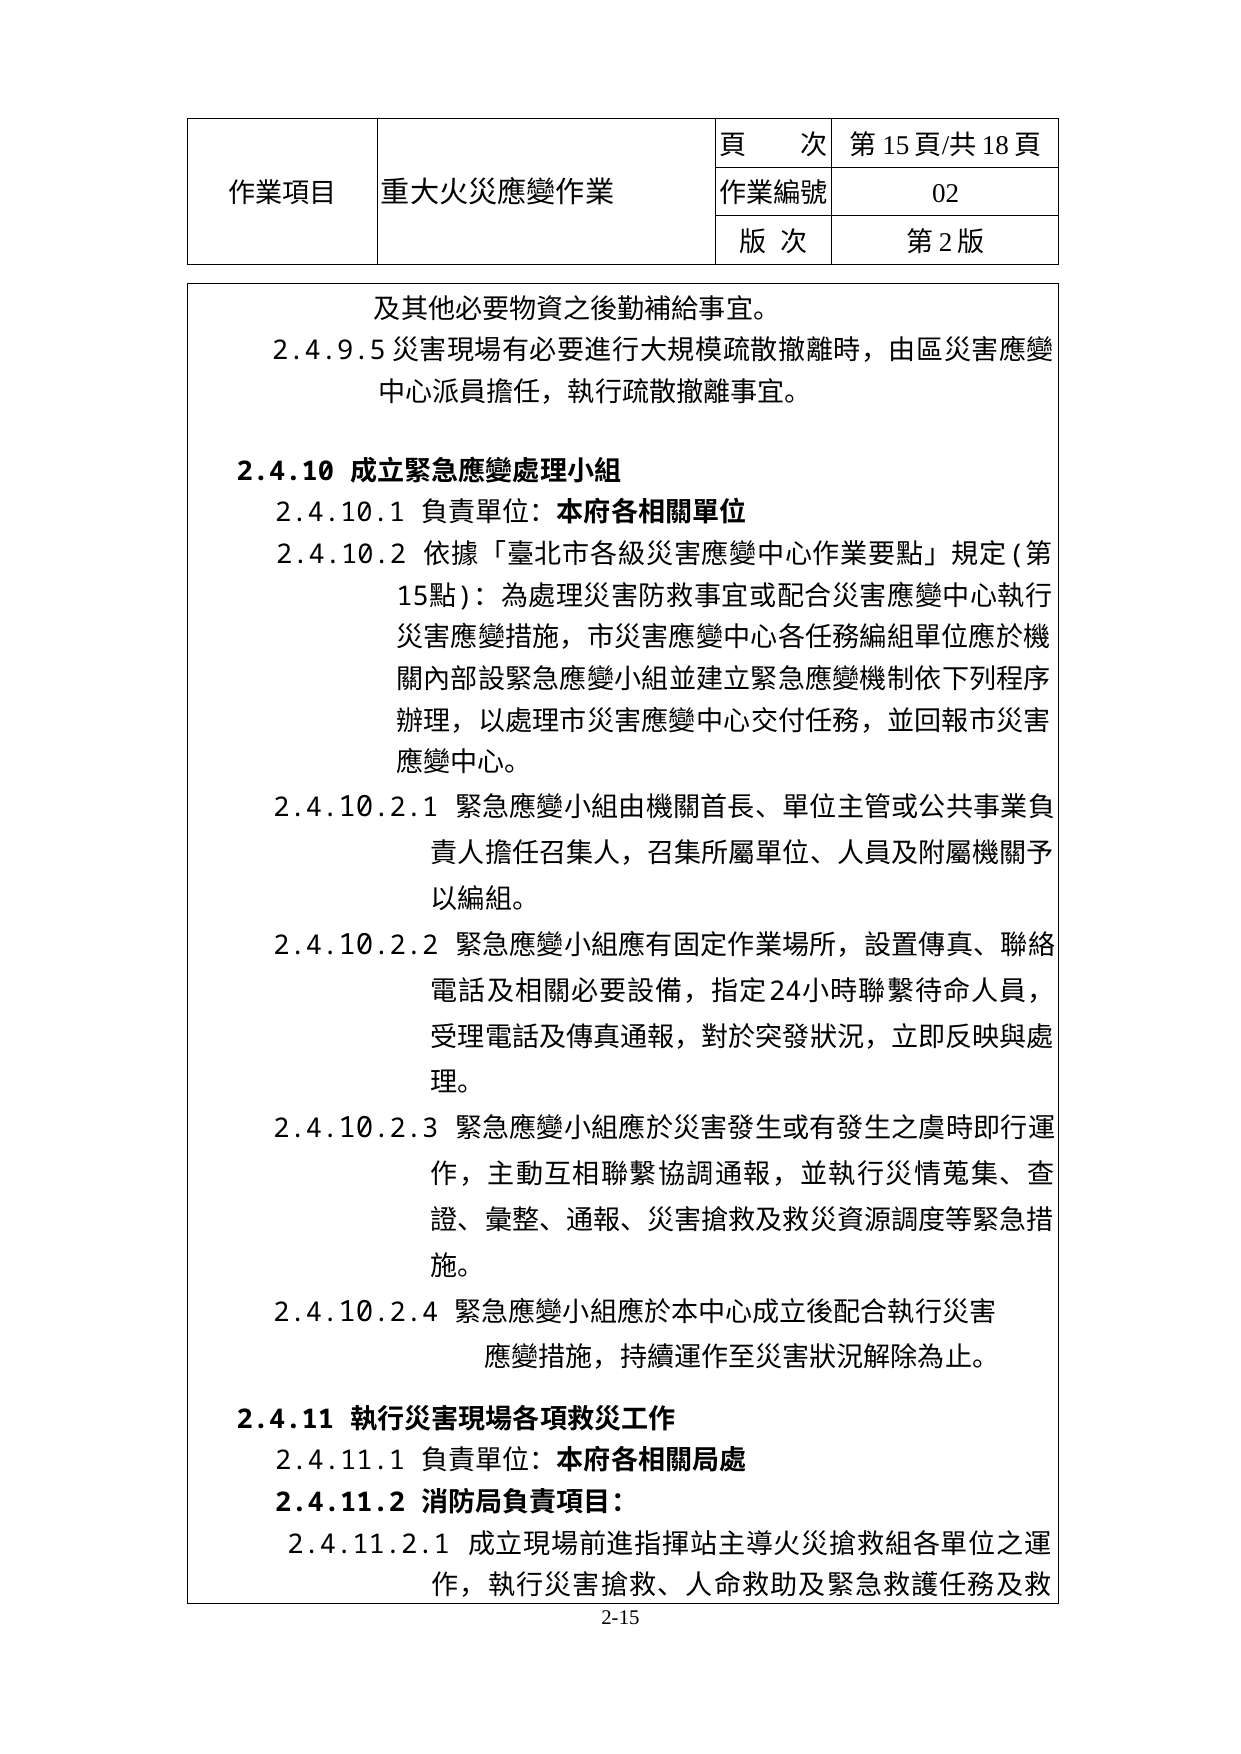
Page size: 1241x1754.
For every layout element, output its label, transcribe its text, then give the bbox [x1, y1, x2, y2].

table_header 2.3作業流程 2.4作業內容與方法 2.4.1 受理報案 2.4.1.1負責單位：消防局(救災救護指揮中心) 2.4.1.2 救災救護指揮中心接獲報案(民眾或分隊、110、1999轉報)後，應立即掌握火警狀況並登錄相關資料。 (1)火警發生地點及報案人基本資料。 (2)附近路況及道路狀況。 (3)建築物之用途（如住家、工廠、餐廳…等）。 (4)有無民眾受困？約有多少人受困？ (5)建築物結構（面積、高度、構造）？ (6)燃燒情形（起火範圍）。 2.4.1.3 救災救護指揮中心派遣轄區消防中、分隊出勤，各分隊接獲通知及了解狀況後，於規定時間內出動消防戰力（含人員、車輛、裝備及器材）前往救災。 2.4.1.4 指揮中心值勤員迅速調閱搶救計畫圖說，以無線電通知轄區消防分隊帶隊官相關訊息。 2.4.1.5 通知義消人員前往協助救災並轉報警察局、台灣電力股份有限公司、瓦斯事業機構派員前往協助。 2.4.2 轄區消防分隊出勤 2.4.2.1 負責單位：消防局外勤單位 2.4.2.2 消防分隊值班人員接獲指揮中心通報後，立即按下火警警鈴，由廣播系統將災害地點、類別、出勤車輛等通知備勤人員出勤救災。 2.4.2.3 消防分隊備勤人員接獲火警訊息或通報，立即整裝攜帶應勤用具上車，駕駛員將車發動，打開警示燈及無線電，指揮官並立即呼叫指揮中心報告出動車輛代號，同時利用車輛行進間查看水源圖，確認水源分佈狀況，以爭取搶救機先及時效。 2.4.2.4 分隊出勤後於最短時間到達現場，駕駛員必須先了解路況，選擇道路寬、路程近且交通量少之便捷道路行駛，並確保交通安全之情況下，善用交通優先權以爭取時效。 2.4.2.5 出動途中應隨時與救災救護指揮中心保持聯繫，並進一步了解救災救護指揮中心蒐集之現場情資，帶隊官須瞭解火勢大小及延燒可能性，以期事先構想搶救腹案研判可能發生之狀況，在到達現場前，將所觀察之火、煙、風向狀況，回報救災救護指揮中心，以因應請求支援及火場部署對策。 2.4.2.6 在馳赴火場途中，若發現火勢猛烈帶隊官應立即回報現場火災級數並請求救災救護指揮中心調度人車支援。 2.4.3 到達現場回報 2.4.3.1負責單位：消防局外勤單位 2.4.3.2 初期派遣分隊到達現場時，最先抵達現場之帶隊官，視火勢延燒及燃燒狀況，立即回報現場火災級數，並隨時視狀況提升或降低火災級數，並判斷是否需請求支援，另依火勢大小及建築物構造情形選擇最有利停車位置，先觀察火勢延燒及燃燒狀況，詢問週遭關係人確定有無人員受困，並注意風向及冒煙情形，救災人員立即穿戴裝備器材迅速展開救災行動。 2.4.3.3 到達火場單位應先行回報救災救護指揮中心，後續與從救災救護指揮中心保持密切聯繫，做好火場作戰之基本部署。 2.4.3.4 帶隊官到達現場應注意下列狀況，並隨時回報指揮中心 (1)火場狀況：火災等級、附近有無易燃物或危險物、有無可能擴大延燒。 (2)建築物狀況：如建築物樓層數、建築物用途，如工廠或住家 或商家等。 (3)人員受困或受傷情況：詢問屋主或相關人士，以利掌握受困或受傷人員數目。 2.4.3.5 救災車輛到達選擇最適當位置後，靠邊停放預留車道讓馬路保持暢通，使後來車輛得以順利進出，同時各車保持前後距離，俾使車輛調度及救災空間靈活運用，另火場正面應預留雲梯車停放位置，同時主力攻擊車輛應特別注意安全，不要停靠火場正下方，以免火流熱氣侵襲閃躲不及，或掉落物擊壞車輛。 2.4.4 現場搶救作業分組 2.4.4.1 負責單位：消防局外勤單位(大隊) 2.4.4.2 消防局各單位到達現場後先行成立簡易指揮站。指揮官應依相關現場狀況資訊，研判可能狀況，將現場報到單位予以編組。 2.4.4.2.1 新聞官：彙整相關資料擬定新聞草稿，適時提供媒體各 項資料。 2.4.4.2.2 聯絡官：協調聯繫請求支援事項，例如台電、北水處、 警察局、工務局、都發局、國軍、民間團體等相關單位協助救災，在大型或較複雜的事故中，負責與各單位互動及接收並傳達重要訊息，確定各單位之間能有效溝通。 2.4.4.2.3 安全官：了解現場四周狀況，監控所有救援行動及環境 的危險狀況，注意任何危及救災人員安全事項，包括觸電、二次爆炸、毒性化學物質、掉落物等狀況，隨時提醒指揮官及救災人員，負責掌握現場全體人員之安全。 2.4.4.2.4 作業組： 2.4.4.2.4.1 協調所有行動，負責救災人員的安全，協助指揮官訂 定應變的目標。 2.4.4.2.4.2 負責執行事故行動計畫所擬定的應變行動。 2.4.4.2.4.3 透過指揮官要求各項救災資源。 2.4.4.2.4.4 在救災過程中，讓事故指揮官時時清楚事故發展和救 災資源的使用狀況。 2.4.4.2.4.5 視事故發展情形、人力及按實際作業需求，擴編各項 任務的分組。 2.4.4.2.5 計劃組： 2.4.4.2.5.1 小型事故時，指揮官可自行負責計畫作業，此時計劃 組不一定要成立，但若事件規模增大，指揮官無法兼 顧計劃事宜時，則可能需設立計畫組。 2.4.4.2.5.2 計畫組長主要任務為對事件的發展和可用資源的狀況 進行蒐集、評估和應用。 2.4.4.2.5.3 負責擬訂事故行動計劃，明定特定作業期間的應變作 為和救災資源的使用。 2.4.4.2.5.4 掌控資源、狀況、文書、解散及特別技術專家等事務 。 2.4.4.2.5.5 事故行動計畫應由指揮官督導計畫組製作，在簡單的 小型事故中，事故行動計畫可能由指揮官負責且不需以書面形式為之，可用口頭或其他形式，但在大型複雜事故中，事故行動計畫由計畫組製作並以書面形式為之，並隨時依事故需要彈性檢討。 2.4.4.2.5.6 視事故發展情形、人力及按實際作業需求，設立各項 任務的作業小組。 2.4.4.2.6 後勤組： 2.4.4.2.6.1 後勤組長負責協調及主導後勤組各個小組的運作，提 供各項設施、勤務及工具。 2.4.4.2.6.2 掌握資源補給概況，負責購置餐點、飲水等補給物品 ，無線電及有線通訊設備故障之排除。 2.4.4.2.6.3 處理各式救災救護車輛故障排除。 2.4.4.2.6.4 視事故發展情形、人力及按實際作業需求，設立各項 任務的作業小組。 2.4.5 回報災情持續擴大 2.4.5.1 負責單位：消防局外勤單位及救災救護指揮中心 2.4.5.2 現場指揮官將現場救災狀況持續回報至指揮中心以掌握火災發展情況，並視現場狀況請求後續人員車輛等支援。 2.4.5.3 現場如有特殊狀況發生(如消防或義消人員執勤傷亡)或具有重大影響者(如火警地點為政府首長公館)應迅速回報，及早掌握處置。 2.4.6 災情評估判斷 2.4.6.1 負責單位：消防局(災害搶救科) 2.4.6.2 消防局為本府火災災害業務主管機關，依「臺北市各級災害應變中心作業要點」第9點之相關規定，若發生重大火災時，消防局長應就災害規模、性質與災情、影響層面及緊急應變措施等狀況提出具體建議，以口頭或書面陳報 市長成立市級或區級災害應變中心。 2.4.7 指示成立市級災害應變中心 2.4.7.1 負責人：由市長擔任指揮官，副指揮官3人，由3位副市長兼任之。 2.4.7.2 負責單位：消防局整備應變科。 2.4.7.3 依據「臺北市各級災害應變中心作業要點」規定(第7點)進行市級災害應變中心開設事宜。 2.4.7.4 消防局（整備應變科）以傳真通報單，通報本府各災害防救編組單位依權責分工進行災害防救整備，並於接獲災害應變中心成立通知後，依規定通知時間至災害應變中心報到，參與各項災害防救作業。 2.4.7.5 通報單位：包括行政院災害防救辦公室、市長室、3位副市長室、秘書長室、3位副秘書長室、內政部消防署、秘書處、秘書處媒體事務組、都發局、觀傳局、教育局、環保局、警察局、工務局、社會局、衛生局、交通局、北水處、民政局、研考會、瓦斯事業機構、台灣電力公司台北市區營業處等單位。 2.4.8 派員進駐市級災害應變中心參與作業 2.4.8.1 負責單位：本府相關局處(秘書處、秘書處媒體事務組、 都發局、觀傳局、教育局、環保局、警察局、工務局、社會局、衛生局、交通局、北水處、民政局、研考會、瓦斯事業機構、台灣電力公司台北市區營業處等單位等) 。 2.4.8.2 勞動局負責項目：勞工作業場所發生重大火災、爆炸災害時，由消防局通知勞動局派員進駐，協助執行搶救各項相關作業。 2.4.8.3 依據「臺北市各級災害應變中心作業要點」規定(第7點)：市災害應變中心置指揮官一人，由市長兼任之，綜理本中心災害應變事宜；副指揮官3人，由3位副市長兼任之，襄助指揮官處理本中心災害應變事宜。 2.4.9 成立區級災害應變中心 2.4.9.1 負責人：各區公所 2.4.9.2 依據「臺北市各級災害應變中心作業要點」規定(第13點)規定：區災害應變中心除由區長報經市長裁示成立者外，於接獲消防局通知後開設。 2.4.9.3 依據「臺北市各級災害應變中心作業要點」規定(第9點第2項)：區災害應變中心成立時，其作業規定依區級災害應變中心各組標準作業程序辦理。 2.4.9.4 災害地點所轄行政區區公所，依架設災害現場前進指 揮所之原則派員擔任，並提供現場救災人員各項飲水膳食及其他必要物資之後勤補給事宜。 2.4.9.5災害現場有必要進行大規模疏散撤離時，由區災害應變中心派員擔任，執行疏散撤離事宜。 2.4.10 成立緊急應變處理小組 2.4.10.1 負責單位：本府各相關單位 2.4.10.2 依據「臺北市各級災害應變中心作業要點」規定(第15點)：為處理災害防救事宜或配合災害應變中心執行災害應變措施，市災害應變中心各任務編組單位應於機關內部設緊急應變小組並建立緊急應變機制依下列程序辦理，以處理市災害應變中心交付任務，並回報市災害應變中心。 2.4.10.2.1 緊急應變小組由機關首長、單位主管或公共事業負責人擔任召集人，召集所屬單位、人員及附屬機關予以編組。 2.4.10.2.2 緊急應變小組應有固定作業場所，設置傳真、聯絡電話及相關必要設備，指定24小時聯繫待命人員，受理電話及傳真通報，對於突發狀況，立即反映與處理。 2.4.10.2.3 緊急應變小組應於災害發生或有發生之虞時即行運作，主動互相聯繫協調通報，並執行災情蒐集、查證、彙整、通報、災害搶救及救災資源調度等緊急措施。 2.4.10.2.4 緊急應變小組應於本中心成立後配合執行災害 應變措施，持續運作至災害狀況解除為止。 2.4.11 執行災害現場各項救災工作 2.4.11.1 負責單位：本府各相關局處 2.4.11.2 消防局負責項目： 2.4.11.2.1 成立現場前進指揮站主導火災搶救組各單位之運作，執行災害搶救、人命救助及緊急救護任務及救災資源調度，並視現場災情將指揮權循序轉移。 2.4.11.2.2 掌握並提供目前災害狀況及救災運作情形之完整資訊事項。 2.4.11.2.3 重要資料之蒐集、發送、存檔，並製作搶救行動計畫及預估災情後續發展事項。 2.4.11.2.4 現場各式救災救護車輛之調度及安排護送傷病患至責任醫院事項。 2.4.11.2.5 負責配合救災需要，提供工作人員（含支援單位）之飲食事項。 2.4.11.2.6 民間團體加入救災工作，妥善協調管理相關膳食之供應事項。 2.4.11.2.7 應勤簿冊表報之整備、救災器材之供應、支援物資之補給、結集等事項。 2.4.11.2.8 現場火災原因調查及鑑識事項。 2.4.11.2.9其他有關業務權責事項。 2.4.11.3 衛生局負責項目： 2.4.11.3.1 醫護人員、藥品及器材之籌劃分配事項。 2.4.11.3.2 緊急傷病患之救護醫療事項。 2.4.11.3.3 其他有關業務權責事項。 2.4.11.4 民政局負責項目： 2.4.11.4.1 協助罹難者屍體之善後處理事項。 2.4.11.4.2 屍袋之準備事項。 2.4.11.4.3其他有關業務權責事項。 2.4.11.5 警察局負責項目： 2.4.11.5.1 負責管制災區人車秩序及治安事件之發生事項。 2.4.11.5.2 刑責調查事項。 2.4.11.5.3 一般民眾或記者進入救災現場，造成救災困難與混亂等事。 2.4.11.5.4 民防團隊支援救災之事項。 2.4.11.5.5 罹難者特徵鑑定事項。 2.4.11.5.6 其他有關業務權責事項。 2.4.11.6 工務局負責項目： 2.4.11.6.1 協助重型搶救機具之調用事項。 2.4.11.6.2 其他有關業務權責事項。 2.4.11.7 都發局負責項目： 2.4.11.7.1 協助建築物損壞之拆除、調查、統計及分析處理事項。 2.4.11.7.2 其他有關業務權責事項。 2.4.11.8 教育局負責項目： 2.4.11.8.1 災民收容之規劃、接待及管理事項。 2.4.11.8.2 配合區公所於「區應變中心」成立後，實施 災區收容所指定、登記、接待及分配布置事項。 2.4.11.8.3 配合區公所實施災區收容災民統計、查報事 項。 2.4.11.9 秘書處媒體事務組負責項目： 2.4.11.9.1 負責災害現場媒體記者接待、服務、災情資訊提供及宣導事項。 2.4.11.9.2 相關新聞發布。 2.4.11.9.3 其他有關業務權責事項。 2.4.11.10 交通局負責項目： 2.4.11.10.1 災民疏導之接運事項。 2.4.11.10.2 救災人員、器材、物資之運輸事項。 2.4.11.10.3 其他有關業務權責事項。 2.4.11.11 研考會負責項目：督考各防救單位執行各項防救災 應變措施等事項。 2.4.11.12 相關支援單位： 2.4.11.12.1 北水處負責項目： 2.4.11.12.1.1 自來水設施遭破壞時之緊急調配供水事項 。 2.4.11.12.1.2 關於災區缺水之供應、自來水所受災害損失及善後處理事項。 2.4.11.12.2 瓦斯公司負責項目：瓦斯之協調修復事項。 2.4.11.12.3 電力公司負責項目：停電之協調修復事項。 2.4.11.12.4 電信公司負責項目：電信之協調修復及架設事項。 2.4.12 火災控制撲滅，進行現場殘火處理及相關善後事宜處理 2.4.12.1 負責單位：市級災害應變中心(本府各相關局處) 2.4.12.2 消防局負責項目： 2.4.12.2.1 火災現場火勢控制及後續殘火處理 2.4.12.2.1.1 當火勢在消防人員搶救下已處於局部燃燒不再加大，且未再有擴大延燒之於虞，並可掌握火勢燃燒情形，此時火場部署應可做適當調整，並逐漸縮小。 2.4.12.2.1.2 當火勢減小可能還有一些掩蓋的殘火必須徹底加以撲滅，由轄區分隊及留必要的車輛進行最後階段的處理，特別是易燃性固體或燃點較低的物料等，在確定殘火不再復燃時，人車才可離去。 2.4.12.3 民政局負責項目： 2.4.12.3.1 罹難者屍體之處理事項。 2.4.12.3.2 協助社會局辦理救濟事項。 2.4.12.3.3 督導區公所成立區級災害應變中心等事項。 2.4.12.3.4 辦理區級災害應變中心之請求支援事項。 2.4.12.3.5 協助死亡者家屬辦理喪葬善後事項。 2.4.12.3.6 其他有關業務權責事項。 2.4.12.4 社會局負責項目： 2.4.12.4.1 提供必要之相關民生物品以滿足災民基本需求( 如衣物、食糧、飲水等)事項。 2.4.12.4.2 依災民個別需求提供相關福利諮詢事項。 2.4.12.4.3 災民救濟金應急發放事項。 2.4.12.4.4 各界捐贈救災物資之接受與轉發事項。 2.4.12.4.5 其他有關業務權責事項。 2.4.12.5 環保局負責項目： 2.4.12.5.1 災區環境清潔之整理及道路廢棄物之清理事項 。 2.4.12.5.2 災區消毒事項及飲用水水質抽驗事項。 2.4.12.6 衛生局負責項目： 2.4.12.6.1 調派醫護人員，提供災民必要之心理諮商 ，穩定災 民情緒事項。 2.4.12.6.2 提供救災人員心理諮商事項。 2.4.12.7 勞動局負責項目： 2.4.12.7.1 針對事業單位之勞工於工作場所發生死亡或重傷之災 害實施職業災害檢查。 2.4.12.7.2 協助職災勞工或家屬辦理相關補償及慰問補助等。 2.4.12.7.3 其他有關業務權責事項。 2.4.13 現場狀況解除，各級災害應變中心撤銷 2.4.13.1負責單位：消防局 2.4.13.2 依據「臺北市各級災害應變中心作業要點」第16點規定：本市各級災害應變中心縮小編組及撤除時機如下： (1)縮小編組時機：災害狀況已不再繼續擴大或災情已趨緩和時，消防局局長得建議指揮官得縮小編組規模，對已無執行應變任務需要者予以歸建。 (2)撤除時機：災害緊急應變處置已完成，後續復原 重建可由各相關機關或單位自行處理時，指揮官得視狀況撤除各級災害應變中心。 (3)災害應變中心撤除後，如災情重大，得酌留部分編組人員，持續服務市民。 (4)災害應變中心撤除後，如有其他災情發生，由消防局救災救護指揮中心代表受理。 (5)區級災害應變中心由區長以書面資料報經市長裁示後，得撤除之，並將撤除事由、時間告知消防局。 [188, 284, 1058, 1603]
